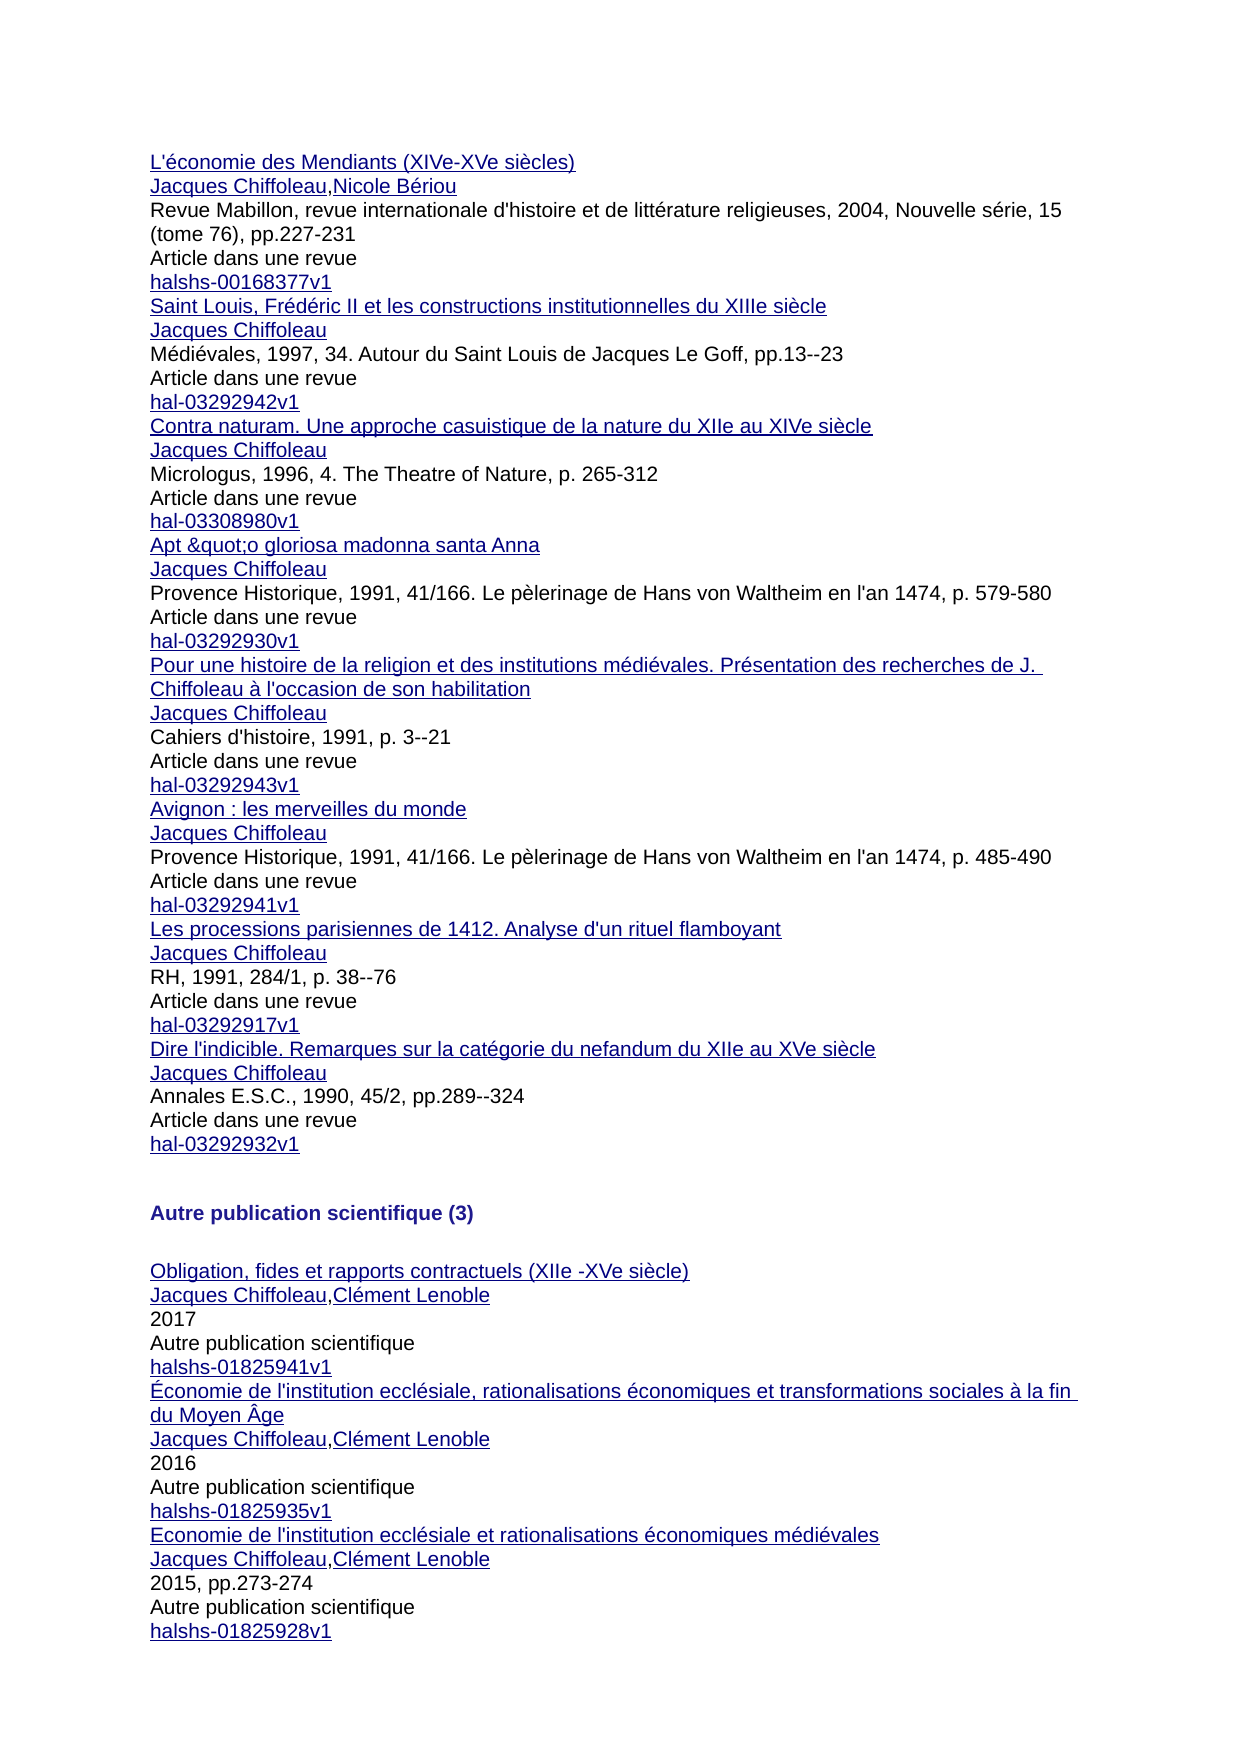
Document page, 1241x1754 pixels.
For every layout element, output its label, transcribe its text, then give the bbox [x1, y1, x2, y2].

table_cell Pour une histoire de la religion et des institutions médiévales. Présentation des recherches de J. Chiffoleau à l'occasion de son habilitation Jacques Chiffoleau Cahiers d'histoire, 1991, p. 3--21 Article dans une revue hal-03292943v1 [150, 653, 1090, 797]
table_cell Apt &quot;o gloriosa madonna santa Anna Jacques Chiffoleau Provence Historique, 1991, 41/166. Le pèlerinage de Hans von Waltheim en l'an 1474, p. 579-580 Article dans une revue hal-03292930v1 [150, 533, 1090, 653]
table_cell Les processions parisiennes de 1412. Analyse d'un rituel flamboyant Jacques Chiffoleau RH, 1991, 284/1, p. 38--76 Article dans une revue hal-03292917v1 [150, 917, 1090, 1036]
table_cell Économie de l'institution ecclésiale, rationalisations économiques et transformations sociales à la fin du Moyen Âge Jacques Chiffoleau,Clément Lenoble 2016 Autre publication scientifique halshs-01825935v1 [150, 1379, 1090, 1523]
table_cell Dire l'indicible. Remarques sur la catégorie du nefandum du XIIe au XVe siècle Jacques Chiffoleau Annales E.S.C., 1990, 45/2, pp.289--324 Article dans une revue hal-03292932v1 [150, 1036, 1090, 1156]
table_cell L'économie des Mendiants (XIVe-XVe siècles) Jacques Chiffoleau,Nicole Bériou Revue Mabillon, revue internationale d'histoire et de littérature religieuses, 2004, Nouvelle série, 15 (tome 76), pp.227-231 Article dans une revue halshs-00168377v1 [150, 150, 1090, 294]
table_header Obligation, fides et rapports contractuels (XIIe -XVe siècle) Jacques Chiffoleau,Clément Lenoble 2017 Autre publication scientifique halshs-01825941v1 [150, 1259, 1090, 1379]
table_cell Economie de l'institution ecclésiale et rationalisations économiques médiévales Jacques Chiffoleau,Clément Lenoble 2015, pp.273-274 Autre publication scientifique halshs-01825928v1 [150, 1523, 1090, 1643]
subtitle Autre publication scientifique (3) [150, 1201, 1090, 1225]
table_cell Saint Louis, Frédéric II et les constructions institutionnelles du XIIIe siècle Jacques Chiffoleau Médiévales, 1997, 34. Autour du Saint Louis de Jacques Le Goff, pp.13--23 Article dans une revue hal-03292942v1 [150, 294, 1090, 413]
table_cell Avignon : les merveilles du monde Jacques Chiffoleau Provence Historique, 1991, 41/166. Le pèlerinage de Hans von Waltheim en l'an 1474, p. 485-490 Article dans une revue hal-03292941v1 [150, 797, 1090, 917]
table_cell Contra naturam. Une approche casuistique de la nature du XIIe au XIVe siècle Jacques Chiffoleau Micrologus, 1996, 4. The Theatre of Nature, p. 265-312 Article dans une revue hal-03308980v1 [150, 414, 1090, 533]
